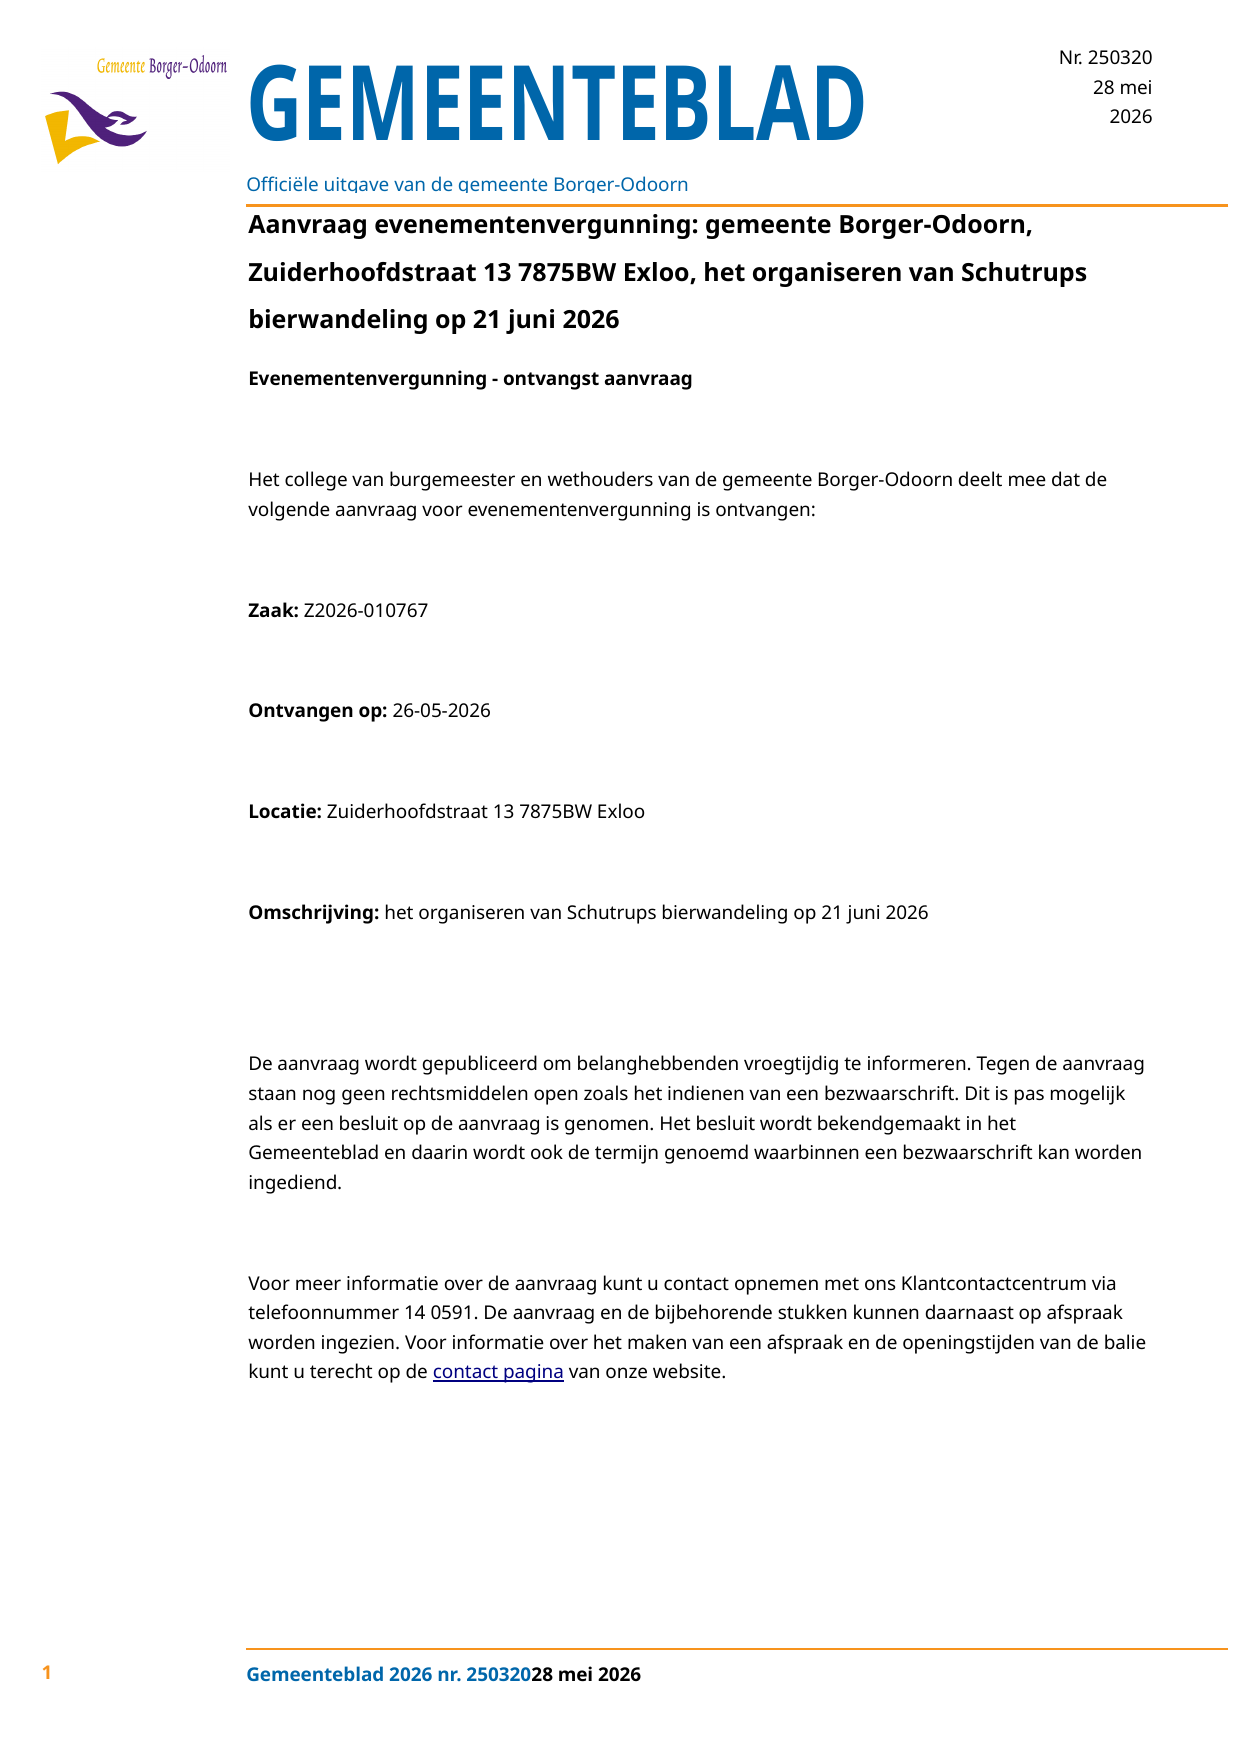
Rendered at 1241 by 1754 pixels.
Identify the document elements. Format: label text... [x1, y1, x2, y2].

text Voor meer informatie over de aanvraag kunt u contact opnemen met ons Klantcontactcentrum via telefoonnummer 14 0591. De aanvraag en de bijbehorende stukken kunnen daarnaast op afspraak worden ingezien. Voor informatie over het maken van een afspraak en de openingstijden van de balie kunt u terecht op de contact pagina van onze website. [248, 1270, 1152, 1384]
text Zaak: Z2026-010767 [248, 597, 1152, 622]
text De aanvraag wordt gepubliceerd om belanghebbenden vroegtijdig te informeren. Tegen de aanvraag staan nog geen rechtsmiddelen open zoals het indienen van een bezwaarschrift. Dit is pas mogelijk als er een besluit op de aanvraag is genomen. Het besluit wordt bekendgemaakt in het Gemeenteblad en daarin wordt ook de termijn genoemd waarbinnen een bezwaarschrift kan worden ingediend. [248, 1051, 1152, 1194]
text Omschrijving: het organiseren van Schutrups bierwandeling op 21 juni 2026 [248, 899, 1152, 925]
text Locatie: Zuiderhoofdstraat 13 7875BW Exloo [248, 798, 1152, 824]
text Evenementenvergunning - ontvangst aanvraag [248, 366, 1152, 391]
picture [41, 47, 231, 172]
text Het college van burgemeester en wethouders van de gemeente Borger-Odoorn deelt mee dat de volgende aanvraag voor evenementenvergunning is ontvangen: [248, 466, 1152, 522]
text Ontvangen op: 26-05-2026 [248, 698, 1152, 723]
text Aanvraag evenementenvergunning: gemeente Borger-Odoorn, Zuiderhoofdstraat 13 7875BW Exloo, het organiseren van Schutrups bierwandeling op 21 juni 2026 [248, 207, 1152, 336]
